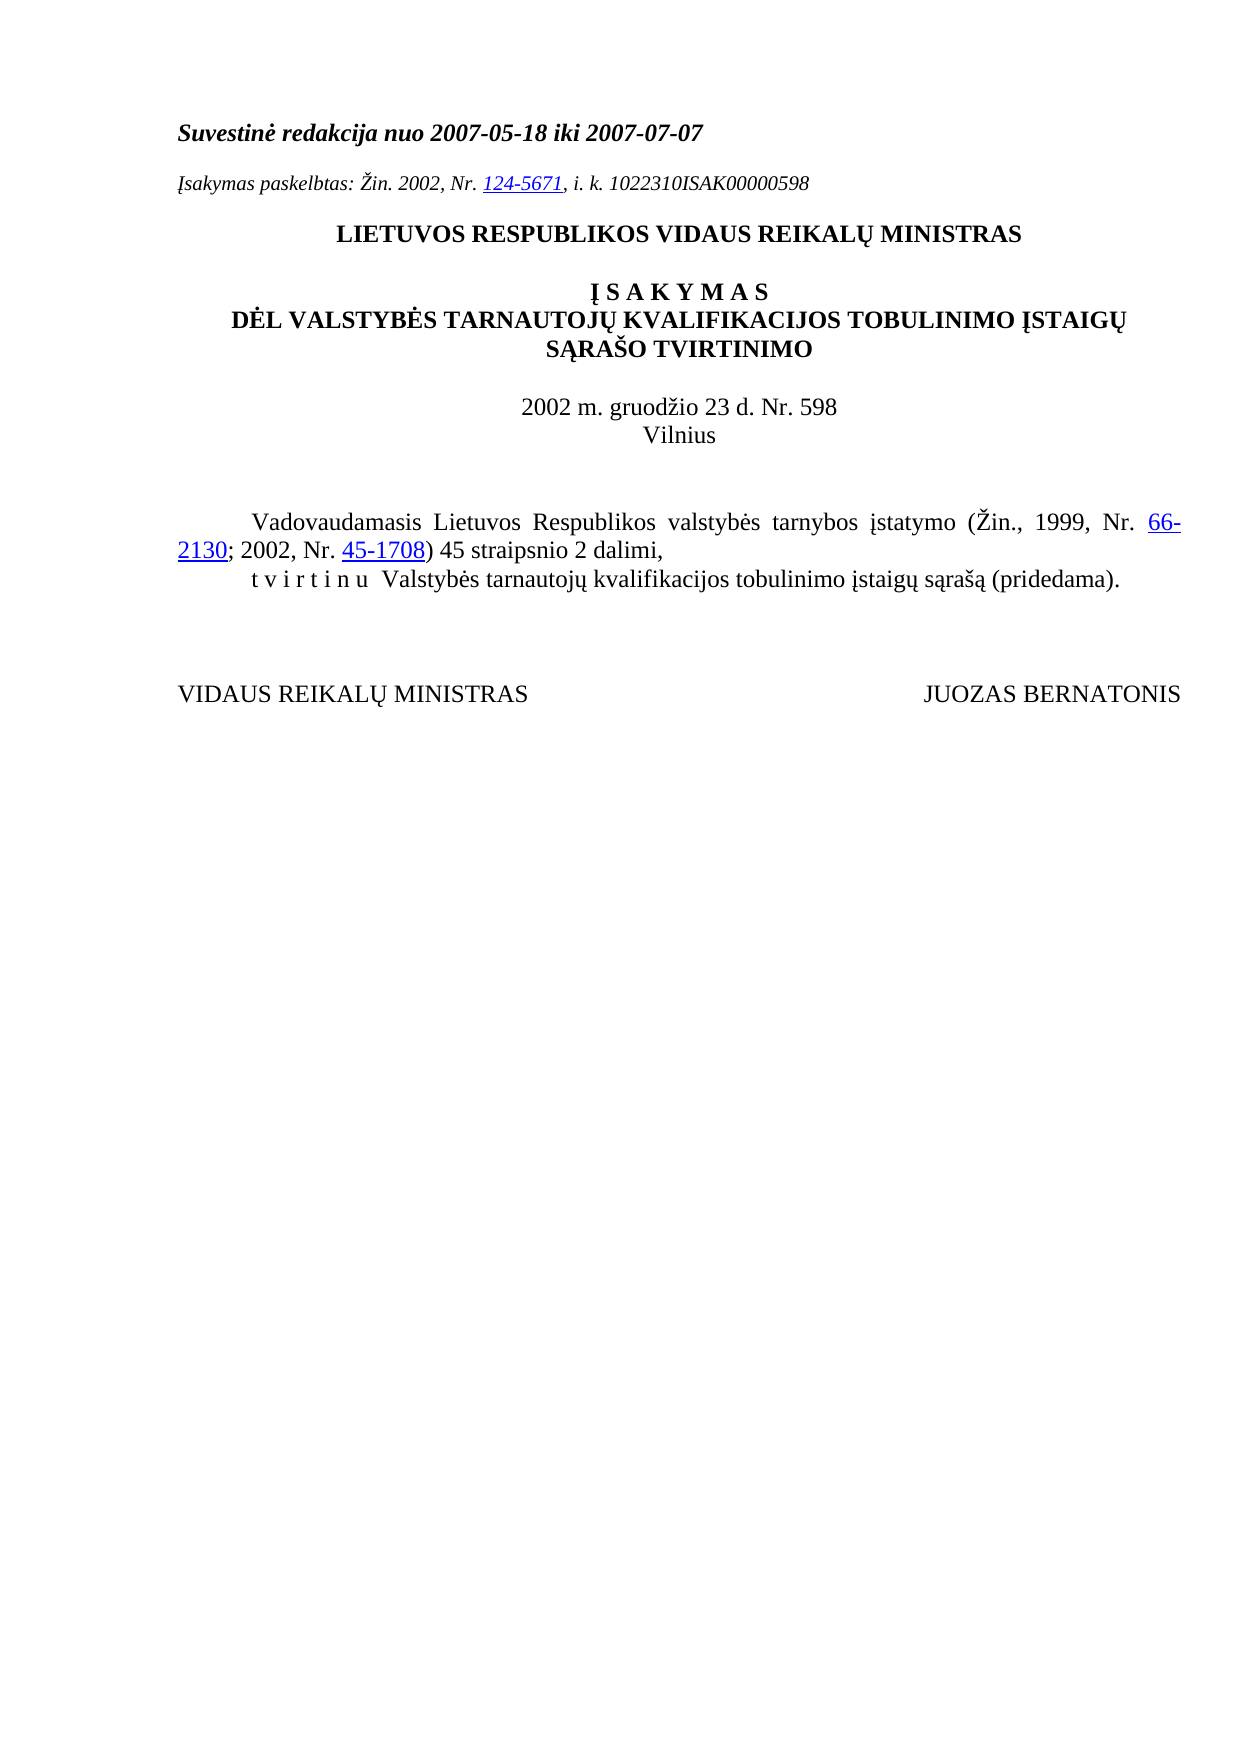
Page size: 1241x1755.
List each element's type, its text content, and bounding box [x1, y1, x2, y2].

text 2002 m. gruodžio 23 d. Nr. 598 [177, 392, 1181, 420]
text tvirtinu Valstybės tarnautojų kvalifikacijos tobulinimo įstaigų sąrašą (pridedama). [177, 564, 1181, 593]
text Suvestinė redakcija nuo 2007-05-18 iki 2007-07-07 [177, 118, 1181, 147]
text Vadovaudamasis Lietuvos Respublikos valstybės tarnybos įstatymo (Žin., 1999, Nr. 66-2130; 2002, Nr. 45-1708) 45 straipsnio 2 dalimi, [177, 507, 1181, 564]
text VIDAUS REIKALŲ Ministras Juozas Bernatonis [177, 679, 1181, 708]
text LIETUVOS RESPUBLIKOS VIDAUS REIKALŲ MINISTRAS [177, 219, 1181, 248]
text Vilnius [177, 420, 1181, 449]
text DĖL VALSTYBĖS TARNAUTOJŲ KVALIFIKACIJOS TOBULINIMO ĮSTAIGŲ SĄRAŠO TVIRTINIMO [177, 305, 1181, 363]
text Įsakymas paskelbtas: Žin. 2002, Nr. 124-5671, i. k. 1022310ISAK00000598 [177, 171, 1181, 195]
text Į S A K Y M A S [177, 277, 1181, 305]
